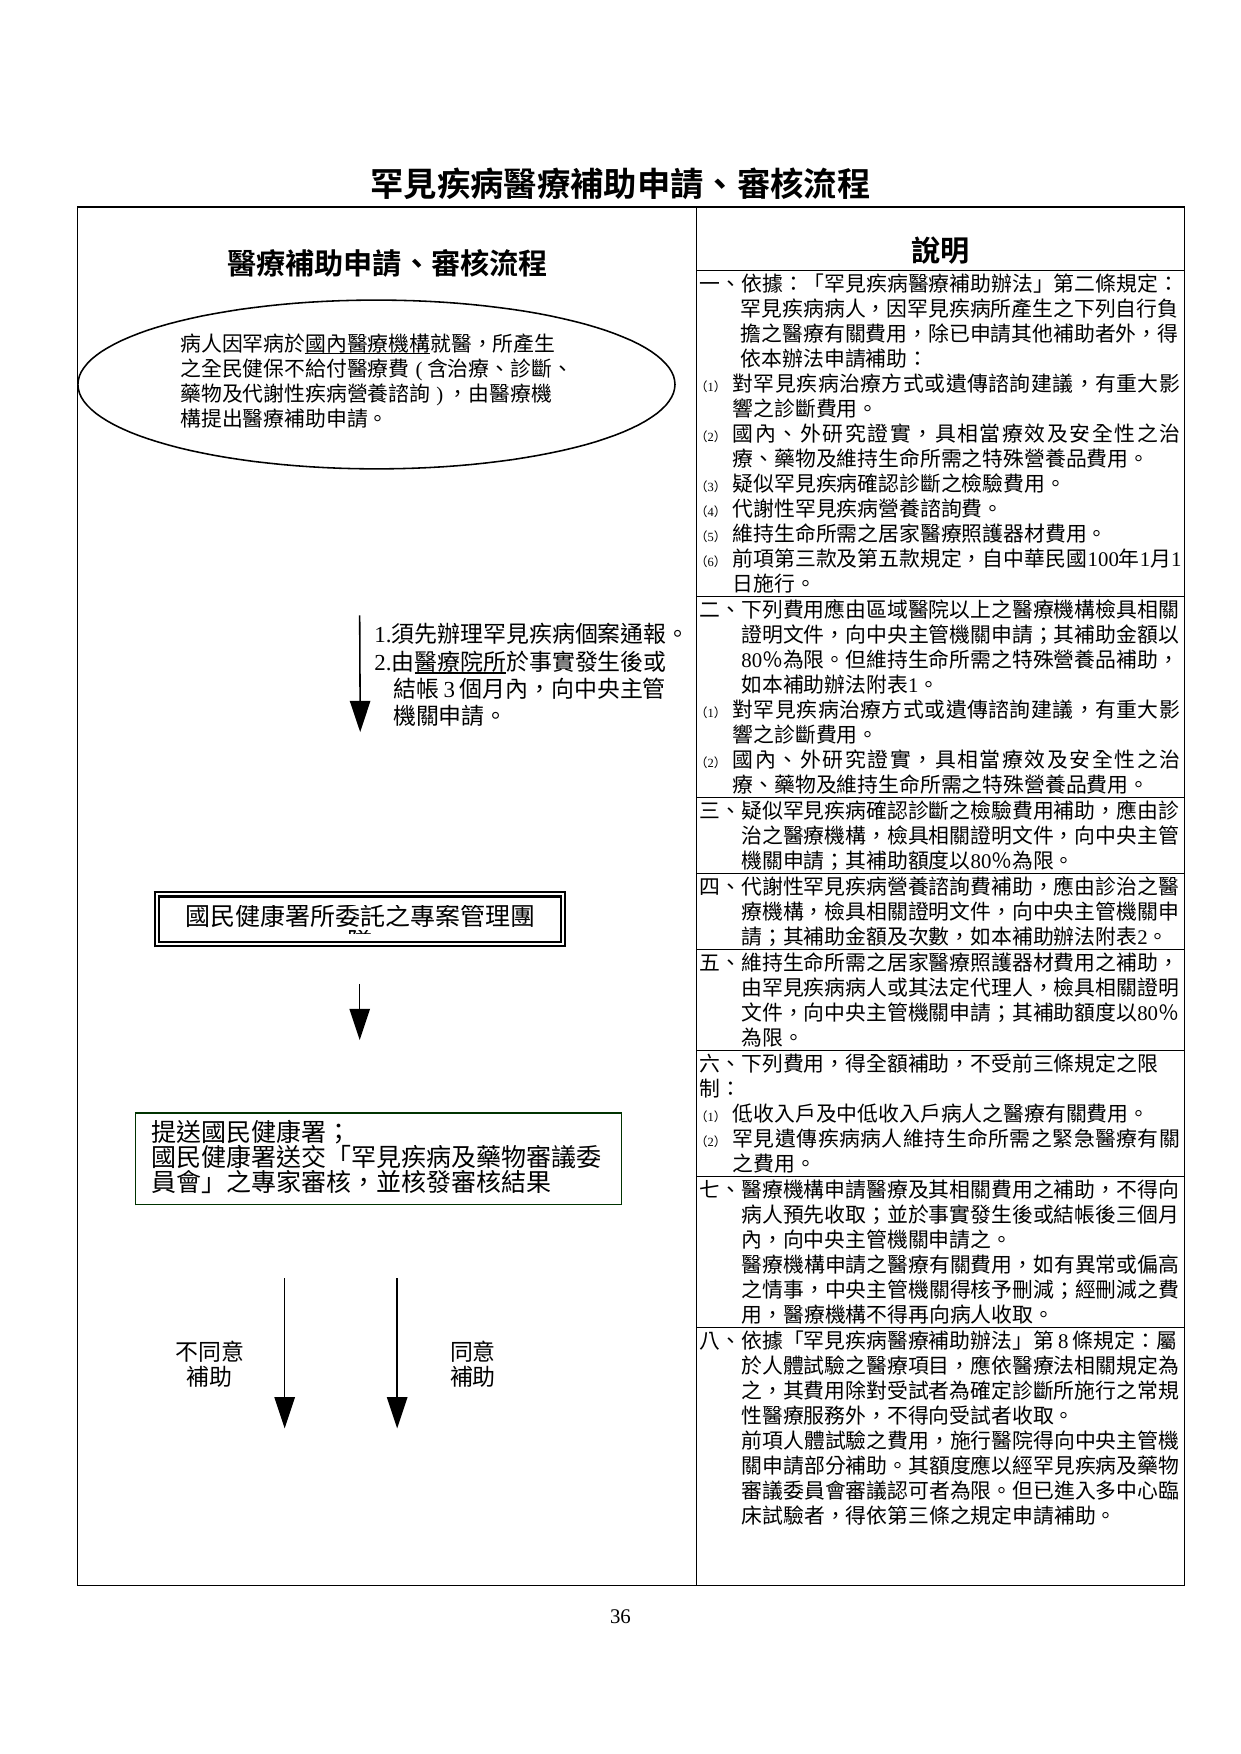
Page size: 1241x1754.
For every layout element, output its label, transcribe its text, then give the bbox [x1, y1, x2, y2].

table_cell 一、依據：「罕見疾病醫療補助辦法」第二條規定：罕見疾病病人，因罕見疾病所產生之下列自行負擔之醫療有關費用，除已申請其他補助者外，得依本辦法申請補助： 對罕見疾病治療方式或遺傳諮詢建議，有重大影響之診斷費用。 國內、外研究證實，具相當療效及安全性之治療、藥物及維持生命所需之特殊營養品費用。 疑似罕見疾病確認診斷之檢驗費用。 代謝性罕見疾病營養諮詢費。 維持生命所需之居家醫療照護器材費用。 前項第三款及第五款規定，自中華民國100年1月1日施行。 [697, 271, 1184, 596]
table_cell 四、代謝性罕見疾病營養諮詢費補助，應由診治之醫療機構，檢具相關證明文件，向中央主管機關申請；其補助金額及次數，如本補助辦法附表2。 [697, 874, 1184, 949]
table_cell 八、依據「罕見疾病醫療補助辦法」第8條規定：屬於人體試驗之醫療項目，應依醫療法相關規定為之，其費用除對受試者為確定診斷所施行之常規性醫療服務外，不得向受試者收取。 前項人體試驗之費用，施行醫院得向中央主管機關申請部分補助。其額度應以經罕見疾病及藥物審議委員會審議認可者為限。但已進入多中心臨床試驗者，得依第三條之規定申請補助。 [697, 1328, 1184, 1585]
table_header 醫療補助申請、審核流程 [78, 208, 696, 1585]
table_cell 三、疑似罕見疾病確認診斷之檢驗費用補助，應由診治之醫療機構，檢具相關證明文件，向中央主管機關申請；其補助額度以80％為限。 [697, 798, 1184, 873]
table_cell 七、醫療機構申請醫療及其相關費用之補助，不得向病人預先收取；並於事實發生後或結帳後三個月內，向中央主管機關申請之。 醫療機構申請之醫療有關費用，如有異常或偏高之情事，中央主管機關得核予刪減；經刪減之費用，醫療機構不得再向病人收取。 [697, 1177, 1184, 1327]
table_cell 二、下列費用應由區域醫院以上之醫療機構檢具相關證明文件，向中央主管機關申請；其補助金額以80％為限。但維持生命所需之特殊營養品補助，如本補助辦法附表1。 對罕見疾病治療方式或遺傳諮詢建議，有重大影響之診斷費用。 國內、外研究證實，具相當療效及安全性之治療、藥物及維持生命所需之特殊營養品費用。 [697, 597, 1184, 797]
table_header 說明 [697, 208, 1184, 270]
table_cell 五、維持生命所需之居家醫療照護器材費用之補助，由罕見疾病病人或其法定代理人，檢具相關證明文件，向中央主管機關申請；其補助額度以80％為限。 [697, 950, 1184, 1050]
text 罕見疾病醫療補助申請、審核流程 [187, 158, 1053, 206]
table_cell 六、下列費用，得全額補助，不受前三條規定之限制： 低收入戶及中低收入戶病人之醫療有關費用。 罕見遺傳疾病病人維持生命所需之緊急醫療有關之費用。 [697, 1051, 1184, 1176]
